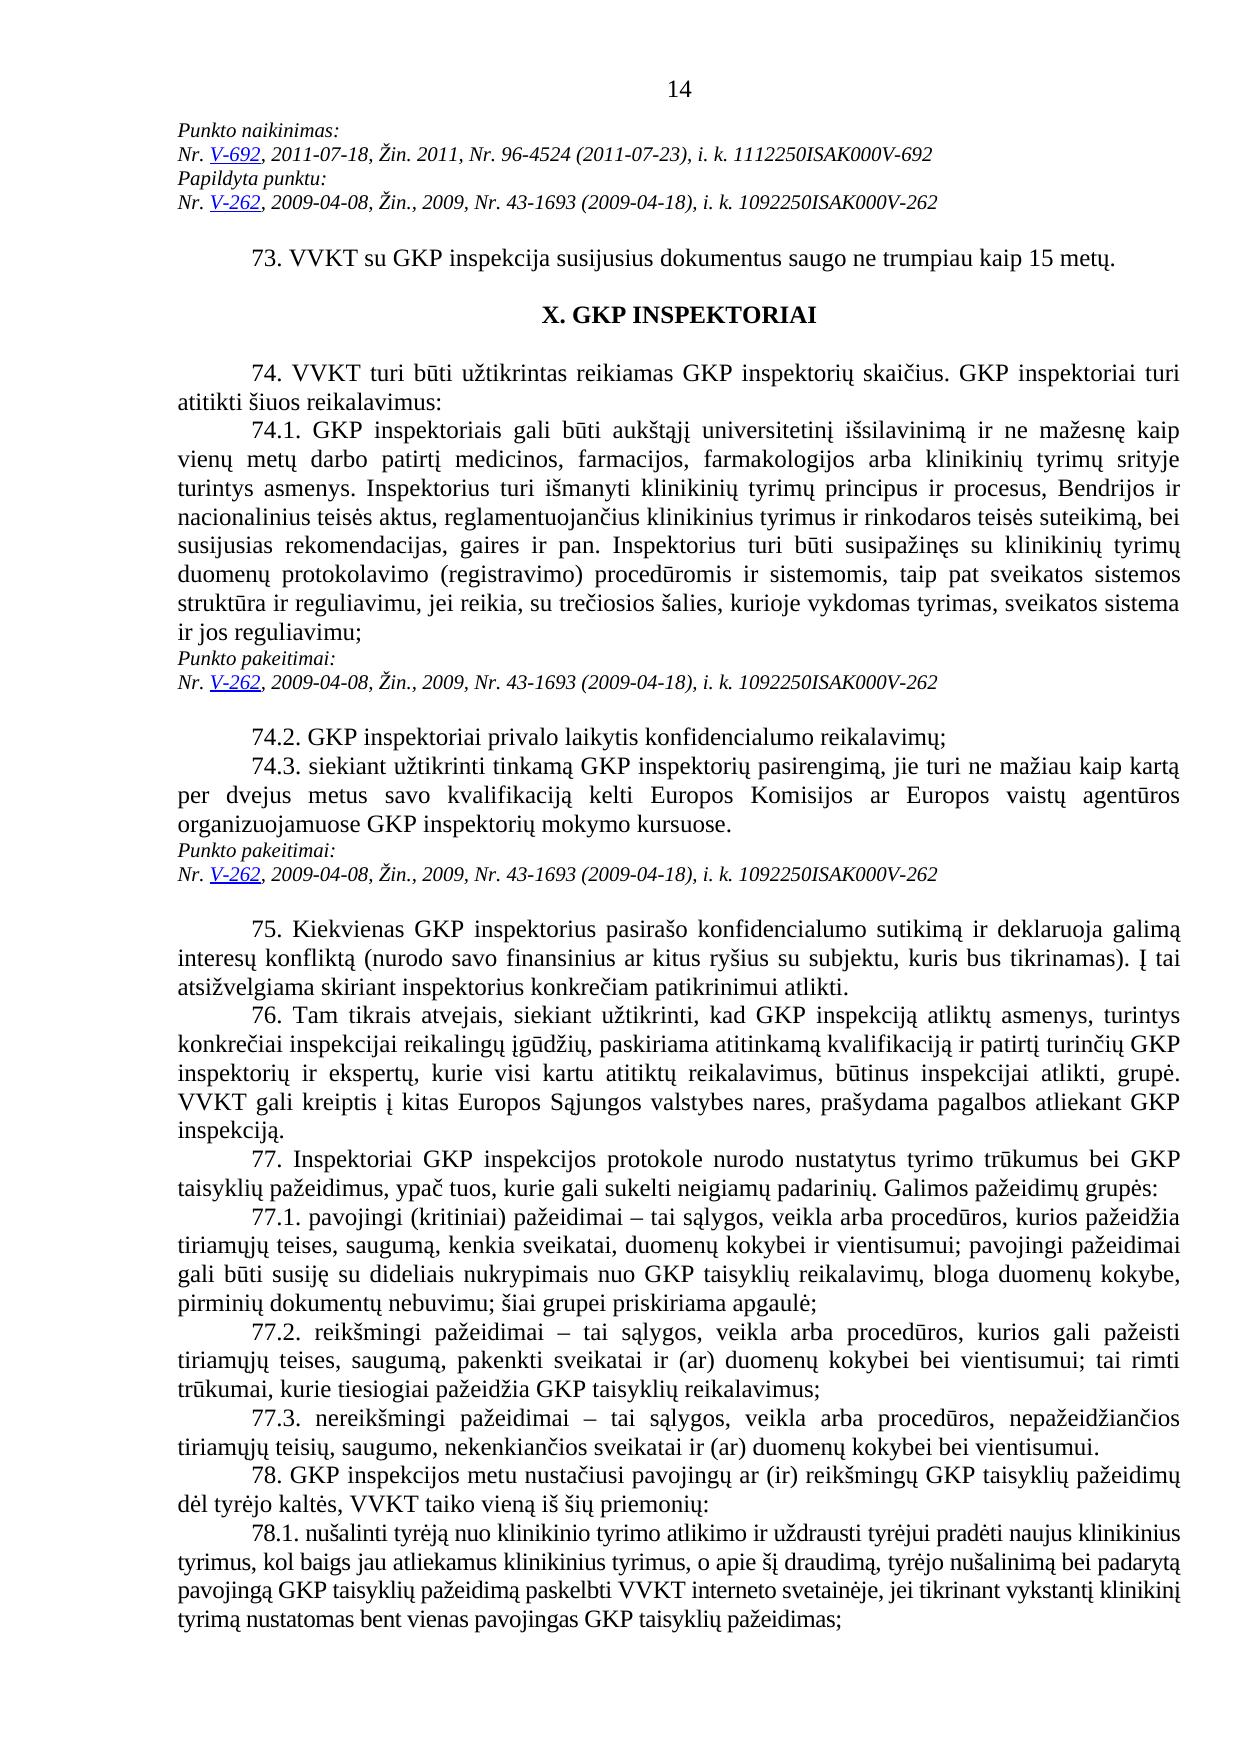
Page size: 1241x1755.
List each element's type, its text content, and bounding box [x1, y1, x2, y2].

text 78.1. nušalinti tyrėją nuo klinikinio tyrimo atlikimo ir uždrausti tyrėjui pradėti naujus klinikinius tyrimus, kol baigs jau atliekamus klinikinius tyrimus, o apie šį draudimą, tyrėjo nušalinimą bei padarytą pavojingą GKP taisyklių pažeidimą paskelbti VVKT interneto svetainėje, jei tikrinant vykstantį klinikinį tyrimą nustatomas bent vienas pavojingas GKP taisyklių pažeidimas; [177, 1518, 1181, 1633]
text 75. Kiekvienas GKP inspektorius pasirašo konfidencialumo sutikimą ir deklaruoja galimą interesų konfliktą (nurodo savo finansinius ar kitus ryšius su subjektu, kuris bus tikrinamas). Į tai atsižvelgiama skiriant inspektorius konkrečiam patikrinimui atlikti. [177, 914, 1181, 1001]
text Punkto naikinimas: [177, 118, 1181, 142]
text 77.1. pavojingi (kritiniai) pažeidimai – tai sąlygos, veikla arba procedūros, kurios pažeidžia tiriamųjų teises, saugumą, kenkia sveikatai, duomenų kokybei ir vientisumui; pavojingi pažeidimai gali būti susiję su dideliais nukrypimais nuo GKP taisyklių reikalavimų, bloga duomenų kokybe, pirminių dokumentų nebuvimu; šiai grupei priskiriama apgaulė; [177, 1202, 1181, 1317]
text 74. VVKT turi būti užtikrintas reikiamas GKP inspektorių skaičius. GKP inspektoriai turi atitikti šiuos reikalavimus: [177, 358, 1181, 416]
text 77. Inspektoriai GKP inspekcijos protokole nurodo nustatytus tyrimo trūkumus bei GKP taisyklių pažeidimus, ypač tuos, kurie gali sukelti neigiamų padarinių. Galimos pažeidimų grupės: [177, 1144, 1181, 1202]
text Nr. V-262, 2009-04-08, Žin., 2009, Nr. 43-1693 (2009-04-18), i. k. 1092250ISAK000V-262 [177, 190, 1181, 214]
text 77.3. nereikšmingi pažeidimai – tai sąlygos, veikla arba procedūros, nepažeidžiančios tiriamųjų teisių, saugumo, nekenkiančios sveikatai ir (ar) duomenų kokybei bei vientisumui. [177, 1403, 1181, 1461]
text Nr. V-692, 2011-07-18, Žin. 2011, Nr. 96-4524 (2011-07-23), i. k. 1112250ISAK000V-692 [177, 142, 1181, 166]
text 74.3. siekiant užtikrinti tinkamą GKP inspektorių pasirengimą, jie turi ne mažiau kaip kartą per dvejus metus savo kvalifikaciją kelti Europos Komisijos ar Europos vaistų agentūros organizuojamuose GKP inspektorių mokymo kursuose. [177, 751, 1181, 837]
text 77.2. reikšmingi pažeidimai – tai sąlygos, veikla arba procedūros, kurios gali pažeisti tiriamųjų teises, saugumą, pakenkti sveikatai ir (ar) duomenų kokybei bei vientisumui; tai rimti trūkumai, kurie tiesiogiai pažeidžia GKP taisyklių reikalavimus; [177, 1317, 1181, 1403]
text Punkto pakeitimai: [177, 646, 1181, 670]
text Nr. V-262, 2009-04-08, Žin., 2009, Nr. 43-1693 (2009-04-18), i. k. 1092250ISAK000V-262 [177, 670, 1181, 694]
text 78. GKP inspekcijos metu nustačiusi pavojingų ar (ir) reikšmingų GKP taisyklių pažeidimų dėl tyrėjo kaltės, VVKT taiko vieną iš šių priemonių: [177, 1461, 1181, 1518]
text 76. Tam tikrais atvejais, siekiant užtikrinti, kad GKP inspekciją atliktų asmenys, turintys konkrečiai inspekcijai reikalingų įgūdžių, paskiriama atitinkamą kvalifikaciją ir patirtį turinčių GKP inspektorių ir ekspertų, kurie visi kartu atitiktų reikalavimus, būtinus inspekcijai atlikti, grupė. VVKT gali kreiptis į kitas Europos Sąjungos valstybes nares, prašydama pagalbos atliekant GKP inspekciją. [177, 1001, 1181, 1144]
text Nr. V-262, 2009-04-08, Žin., 2009, Nr. 43-1693 (2009-04-18), i. k. 1092250ISAK000V-262 [177, 862, 1181, 886]
text Punkto pakeitimai: [177, 837, 1181, 862]
text X. GKP INSPEKTORIAI [177, 301, 1181, 329]
text 73. VVKT su GKP inspekcija susijusius dokumentus saugo ne trumpiau kaip 15 metų. [177, 243, 1181, 272]
text 74.1. GKP inspektoriais gali būti aukštąjį universitetinį išsilavinimą ir ne mažesnę kaip vienų metų darbo patirtį medicinos, farmacijos, farmakologijos arba klinikinių tyrimų srityje turintys asmenys. Inspektorius turi išmanyti klinikinių tyrimų principus ir procesus, Bendrijos ir nacionalinius teisės aktus, reglamentuojančius klinikinius tyrimus ir rinkodaros teisės suteikimą, bei susijusias rekomendacijas, gaires ir pan. Inspektorius turi būti susipažinęs su klinikinių tyrimų duomenų protokolavimo (registravimo) procedūromis ir sistemomis, taip pat sveikatos sistemos struktūra ir reguliavimu, jei reikia, su trečiosios šalies, kurioje vykdomas tyrimas, sveikatos sistema ir jos reguliavimu; [177, 416, 1181, 646]
text Papildyta punktu: [177, 166, 1181, 190]
text 74.2. GKP inspektoriai privalo laikytis konfidencialumo reikalavimų; [177, 722, 1181, 751]
